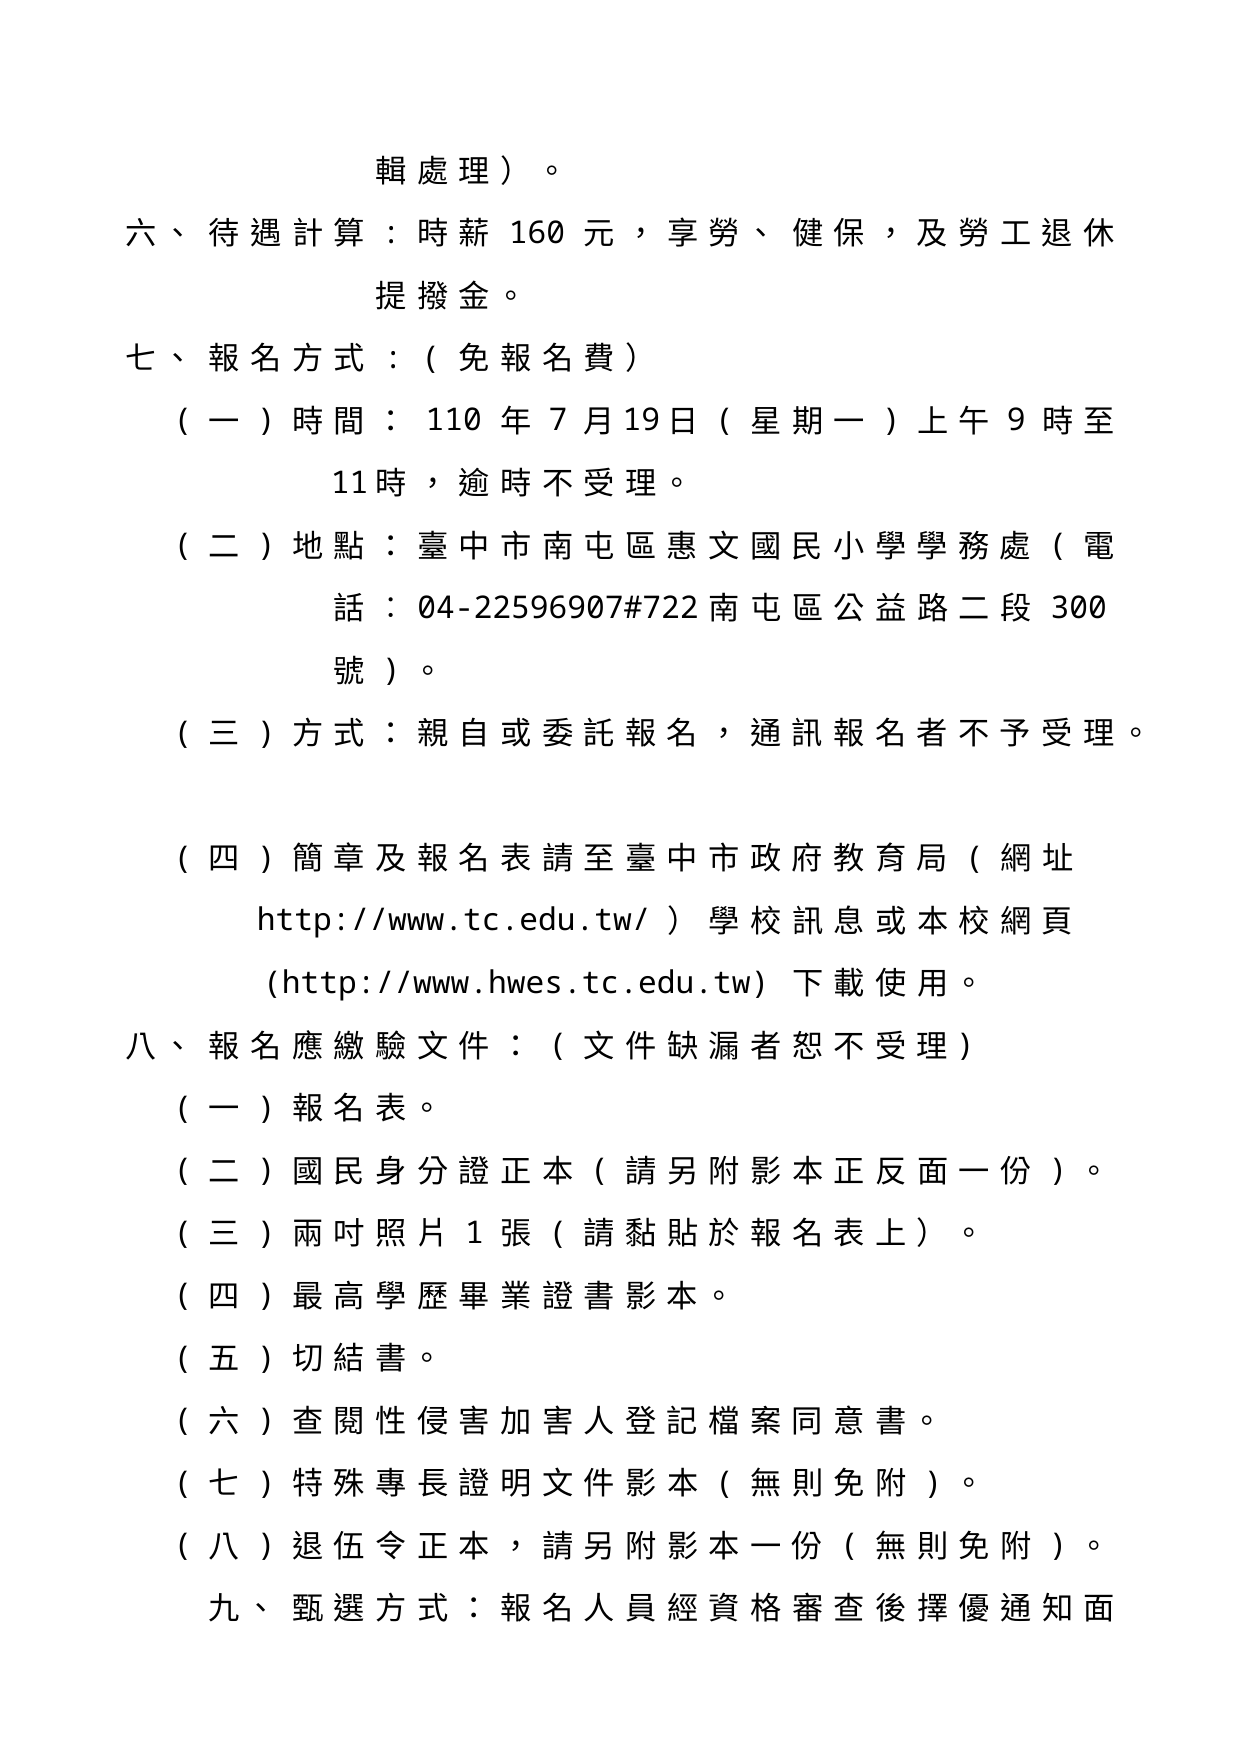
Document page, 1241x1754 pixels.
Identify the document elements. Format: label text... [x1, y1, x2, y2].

text (一)報名表。 [150, 1064, 1120, 1127]
text (二)地點：臺中市南屯區惠文國民小學學務處(電話︰04-22596907#722南屯區公益路二段300號)。 [150, 502, 1120, 689]
text (六)查閱性侵害加害人登記檔案同意書。 [150, 1377, 1120, 1439]
text (一)時間：110年7月19日(星期一)上午9時至11時，逾時不受理。 [150, 377, 1120, 502]
text 六、待遇計算:時薪160元，享勞、健保，及勞工退休提撥金。 [120, 189, 1120, 314]
text 七、報名方式: (免報名費） [120, 314, 1120, 377]
text (三)兩吋照片1張(請黏貼於報名表上）。 [150, 1189, 1120, 1252]
text (四)簡章及報名表請至臺中市政府教育局(網址http://www.tc.edu.tw/）學校訊息或本校網頁(http://www.hwes.tc.edu.tw)下載使用。 [150, 814, 1135, 1002]
text (二)國民身分證正本(請另附影本正反面一份)。 [150, 1127, 1120, 1189]
text 八、報名應繳驗文件：(文件缺漏者恕不受理) [120, 1002, 1120, 1064]
text (八)退伍令正本，請另附影本一份(無則免附)。九、甄選方式：報名人員經資格審查後擇優通知面試，由本校成立甄選委員會，按面試成績予以評分，依成績排列錄取壹名，備取若干名(成績未達75分不予錄取)。 [150, 1502, 1120, 1627]
text 輯處理）。 [150, 127, 1120, 189]
text (五)切結書。 [150, 1314, 1120, 1377]
text (七)特殊專長證明文件影本(無則免附)。 [150, 1439, 1120, 1502]
text (四)最高學歷畢業證書影本。 [150, 1252, 1120, 1314]
text (三)方式：親自或委託報名，通訊報名者不予受理。 [150, 689, 1120, 814]
